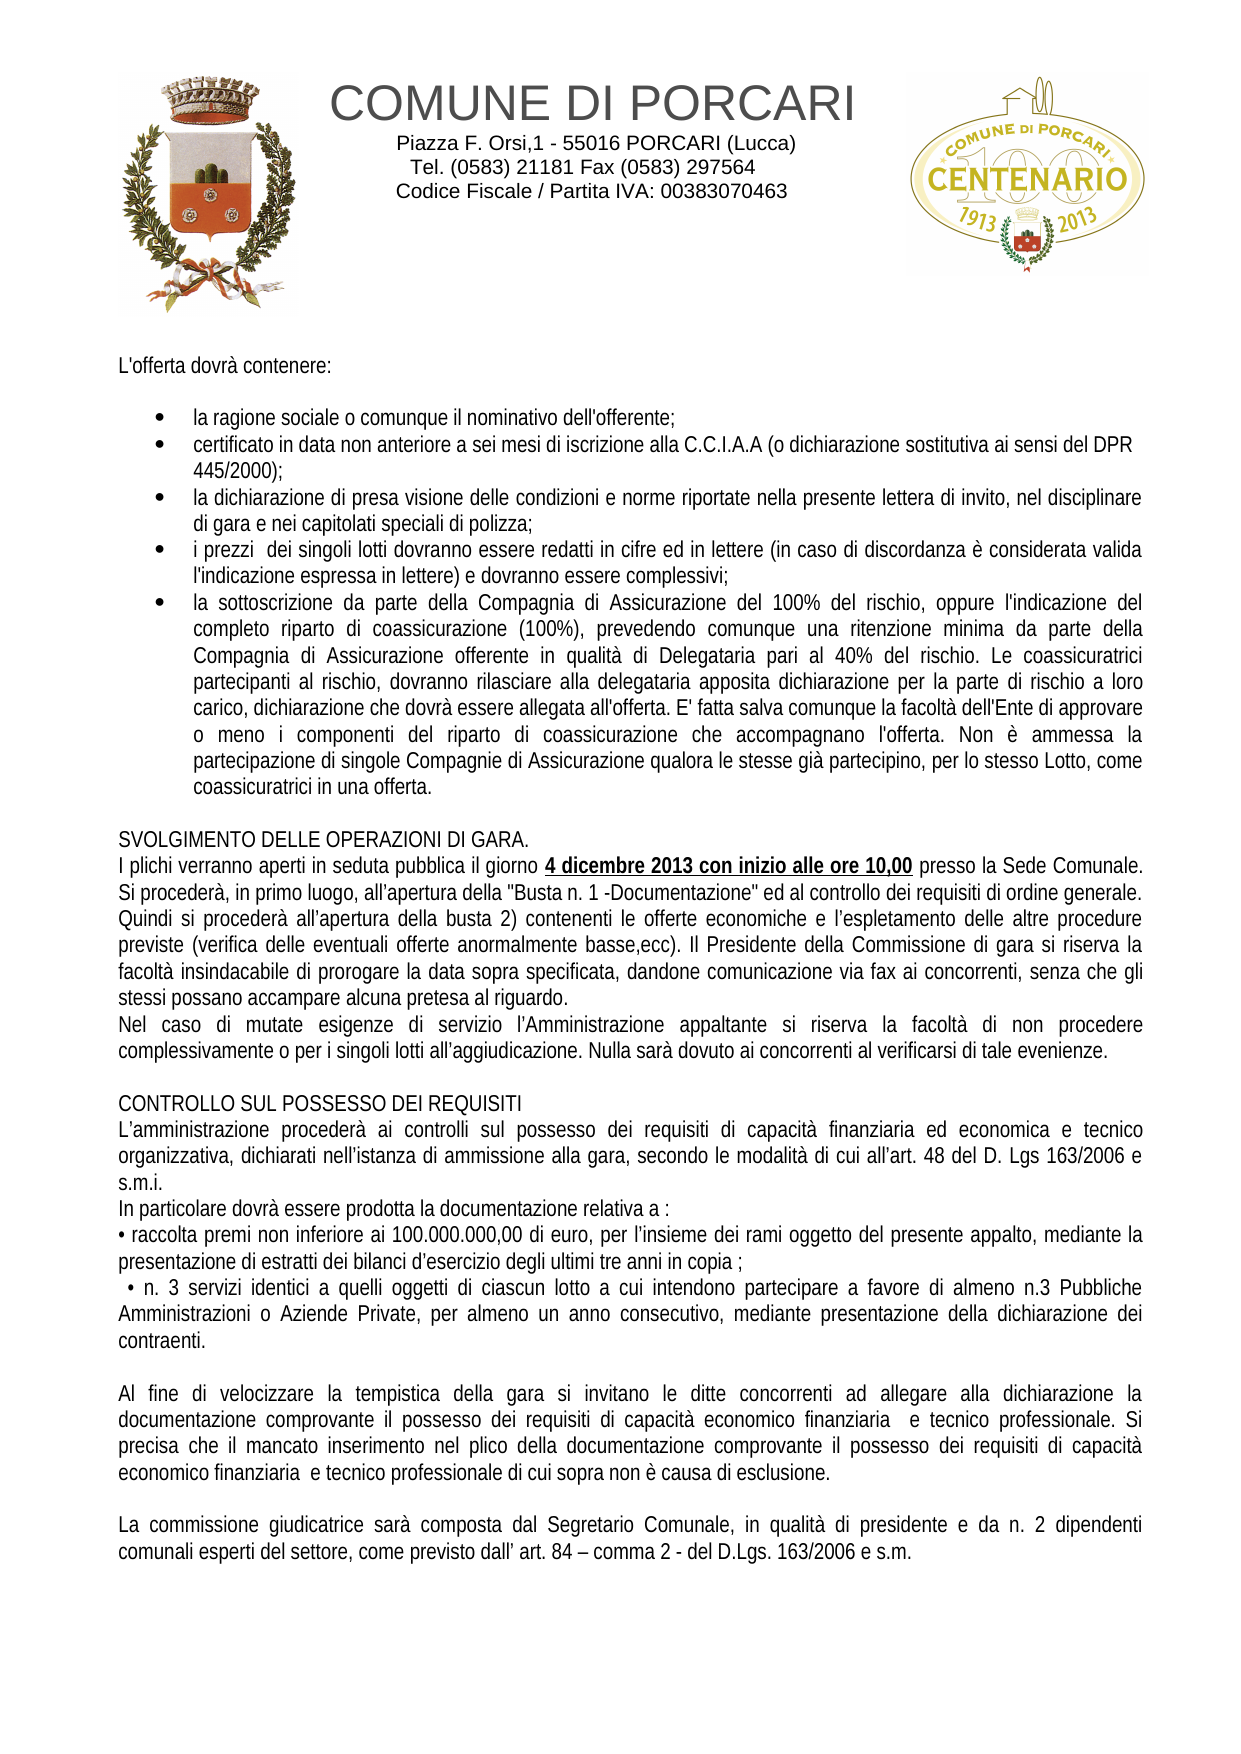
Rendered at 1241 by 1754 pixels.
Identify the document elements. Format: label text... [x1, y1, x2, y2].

list la ragione sociale o comunque il nominativo dell'offerente; [156, 404, 1144, 431]
text • n. 3 servizi identici a quelli oggetti di ciascun lotto a cui intendono partecipare a favore di almeno n.3 Pubbliche Amministrazioni o Aziende Private, per almeno un anno consecutivo, mediante presentazione della dichiarazione dei contraenti. [118, 1274, 1144, 1353]
list la sottoscrizione da parte della Compagnia di Assicurazione del 100% del rischio, oppure l'indicazione del completo riparto di coassicurazione (100%), prevedendo comunque una ritenzione minima da parte della Compagnia di Assicurazione offerente in qualità di Delegataria pari al 40% del rischio. Le coassicuratrici partecipanti al rischio, dovranno rilasciare alla delegataria apposita dichiarazione per la parte di rischio a loro carico, dichiarazione che dovrà essere allegata all'offerta. E' fatta salva comunque la facoltà dell'Ente di approvare o meno i componenti del riparto di coassicurazione che accompagnano l'offerta. Non è ammessa la partecipazione di singole Compagnie di Assicurazione qualora le stesse già partecipino, per lo stesso Lotto, come coassicuratrici in una offerta. [156, 589, 1144, 800]
list certificato in data non anteriore a sei mesi di iscrizione alla C.C.I.A.A (o dichiarazione sostitutiva ai sensi del DPR 445/2000); [156, 431, 1144, 483]
text L'offerta dovrà contenere: [118, 352, 1144, 378]
text Nel caso di mutate esigenze di servizio l’Amministrazione appaltante si riserva la facoltà di non procedere complessivamente o per i singoli lotti all’aggiudicazione. Nulla sarà dovuto ai concorrenti al verificarsi di tale evenienze. [118, 1011, 1144, 1063]
text Al fine di velocizzare la tempistica della gara si invitano le ditte concorrenti ad allegare alla dichiarazione la documentazione comprovante il possesso dei requisiti di capacità economico finanziaria e tecnico professionale. Si precisa che il mancato inserimento nel plico della documentazione comprovante il possesso dei requisiti di capacità economico finanziaria e tecnico professionale di cui sopra non è causa di esclusione. [118, 1379, 1144, 1485]
picture [118, 72, 299, 317]
text CONTROLLO SUL POSSESSO DEI REQUISITI [118, 1089, 1144, 1116]
text In particolare dovrà essere prodotta la documentazione relativa a : [118, 1195, 1144, 1221]
text I plichi verranno aperti in seduta pubblica il giorno 4 dicembre 2013 con inizio alle ore 10,00 presso la Sede Comunale. Si procederà, in primo luogo, all’apertura della "Busta n. 1 -Documentazione" ed al controllo dei requisiti di ordine generale. Quindi si procederà all’apertura della busta 2) contenenti le offerte economiche e l’espletamento delle altre procedure previste (verifica delle eventuali offerte anormalmente basse,ecc). Il Presidente della Commissione di gara si riserva la facoltà insindacabile di prorogare la data sopra specificata, dandone comunicazione via fax ai concorrenti, senza che gli stessi possano accampare alcuna pretesa al riguardo. [118, 852, 1144, 1011]
text • raccolta premi non inferiore ai 100.000.000,00 di euro, per l’insieme dei rami oggetto del presente appalto, mediante la presentazione di estratti dei bilanci d’esercizio degli ultimi tre anni in copia ; [118, 1221, 1144, 1274]
picture [905, 72, 1150, 276]
list la dichiarazione di presa visione delle condizioni e norme riportate nella presente lettera di invito, nel disciplinare di gara e nei capitolati speciali di polizza; [156, 483, 1144, 536]
text L’amministrazione procederà ai controlli sul possesso dei requisiti di capacità finanziaria ed economica e tecnico organizzativa, dichiarati nell’istanza di ammissione alla gara, secondo le modalità di cui all’art. 48 del D. Lgs 163/2006 e s.m.i. [118, 1116, 1144, 1195]
text La commissione giudicatrice sarà composta dal Segretario Comunale, in qualità di presidente e da n. 2 dipendenti comunali esperti del settore, come previsto dall’ art. 84 – comma 2 - del D.Lgs. 163/2006 e s.m. [118, 1511, 1144, 1564]
list i prezzi dei singoli lotti dovranno essere redatti in cifre ed in lettere (in caso di discordanza è considerata valida l'indicazione espressa in lettere) e dovranno essere complessivi; [156, 536, 1144, 589]
text SVOLGIMENTO DELLE OPERAZIONI DI GARA. [118, 826, 1144, 852]
